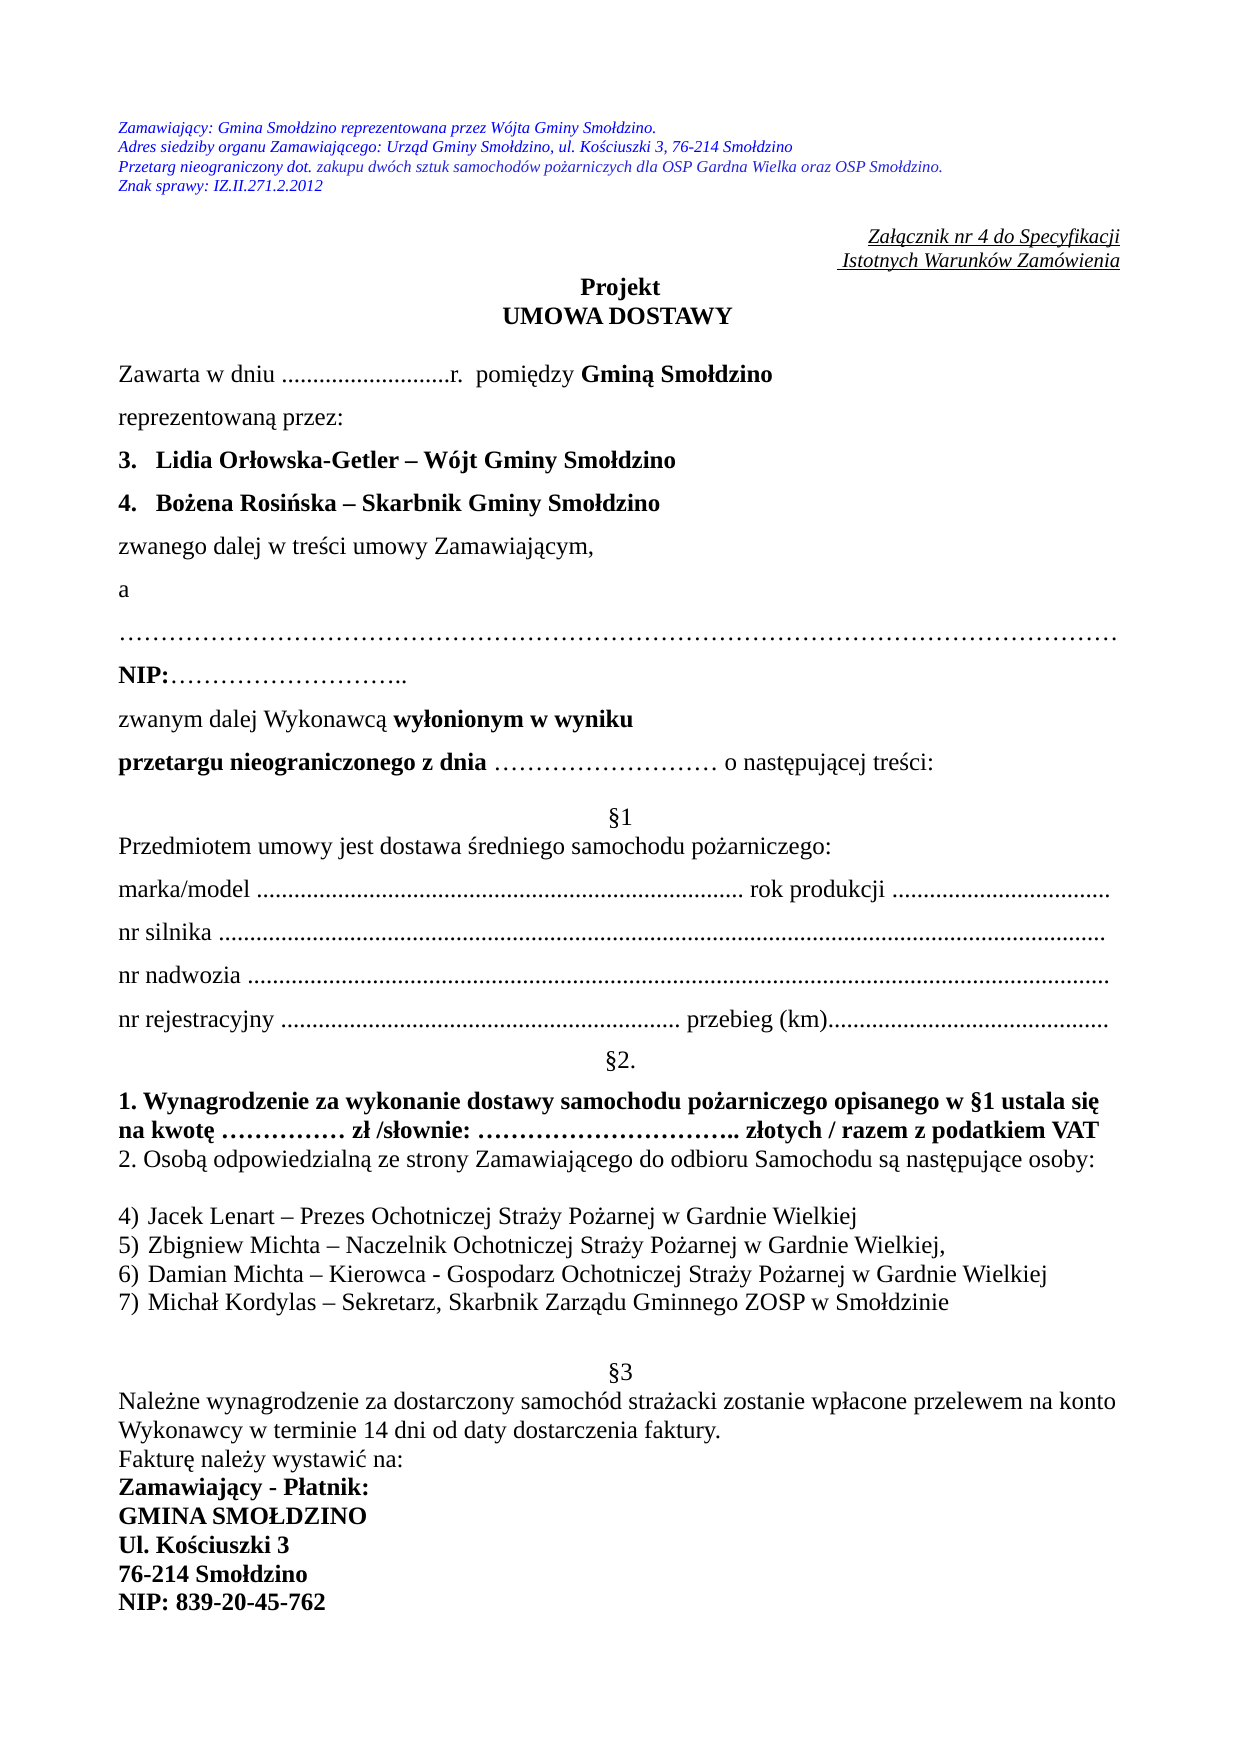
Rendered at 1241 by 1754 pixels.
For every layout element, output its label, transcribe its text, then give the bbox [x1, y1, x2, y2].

text 76-214 Smołdzino [118, 1559, 1122, 1587]
text nr nadwozia .......................................................................................................................................... [118, 961, 1122, 989]
text marka/model .............................................................................. rok produkcji ................................... [118, 874, 1122, 903]
text zwanego dalej w treści umowy Zamawiającym, [118, 531, 1122, 560]
text NIP: 839-20-45-762 [118, 1587, 1122, 1616]
text §1 [118, 802, 1122, 831]
list Michał Kordylas – Sekretarz, Skarbnik Zarządu Gminnego ZOSP w Smołdzinie [118, 1287, 1122, 1316]
list 2. Osobą odpowiedzialną ze strony Zamawiającego do odbioru Samochodu są następujące osoby: [40, 1144, 1122, 1172]
text GMINA SMOŁDZINO [118, 1501, 1122, 1530]
text 1. Wynagrodzenie za wykonanie dostawy samochodu pożarniczego opisanego w §1 ustala się na kwotę …………… zł /słownie: ………………………….. złotych / razem z podatkiem VAT [118, 1086, 1122, 1144]
title Załącznik nr 4 do Specyfikacji Istotnych Warunków Zamówienia [118, 224, 1122, 272]
text §3 [118, 1357, 1122, 1386]
text a ………………………………………………………………………………………………………… [118, 574, 1122, 646]
text NIP:……………………….. [118, 661, 1122, 689]
text zwanym dalej Wykonawcą wyłonionym w wyniku [118, 704, 1122, 732]
text reprezentowaną przez: [118, 402, 1122, 431]
text Zawarta w dniu ...........................r. pomiędzy Gminą Smołdzino [118, 359, 1122, 387]
list Jacek Lenart – Prezes Ochotniczej Straży Pożarnej w Gardnie Wielkiej [118, 1201, 1122, 1230]
list Zbigniew Michta – Naczelnik Ochotniczej Straży Pożarnej w Gardnie Wielkiej, [118, 1230, 1122, 1259]
text nr silnika .............................................................................................................................................. [118, 917, 1122, 946]
text §2. [118, 1045, 1122, 1074]
text przetargu nieograniczonego z dnia ……………………… o następującej treści: [118, 747, 1122, 776]
text Ul. Kościuszki 3 [118, 1530, 1122, 1559]
list Bożena Rosińska – Skarbnik Gminy Smołdzino [118, 488, 1122, 517]
list Damian Michta – Kierowca - Gospodarz Ochotniczej Straży Pożarnej w Gardnie Wielkiej [118, 1259, 1122, 1287]
text Fakturę należy wystawić na: [118, 1444, 1122, 1472]
text Przedmiotem umowy jest dostawa średniego samochodu pożarniczego: [118, 831, 1122, 860]
list Lidia Orłowska-Getler – Wójt Gminy Smołdzino [118, 445, 1122, 474]
text nr rejestracyjny ................................................................ przebieg (km)............................................. [118, 1004, 1122, 1032]
text Należne wynagrodzenie za dostarczony samochód strażacki zostanie wpłacone przelewem na konto Wykonawcy w terminie 14 dni od daty dostarczenia faktury. [118, 1386, 1122, 1444]
title Projekt UMOWA DOSTAWY [118, 272, 1122, 330]
text Zamawiający - Płatnik: [118, 1472, 1122, 1501]
